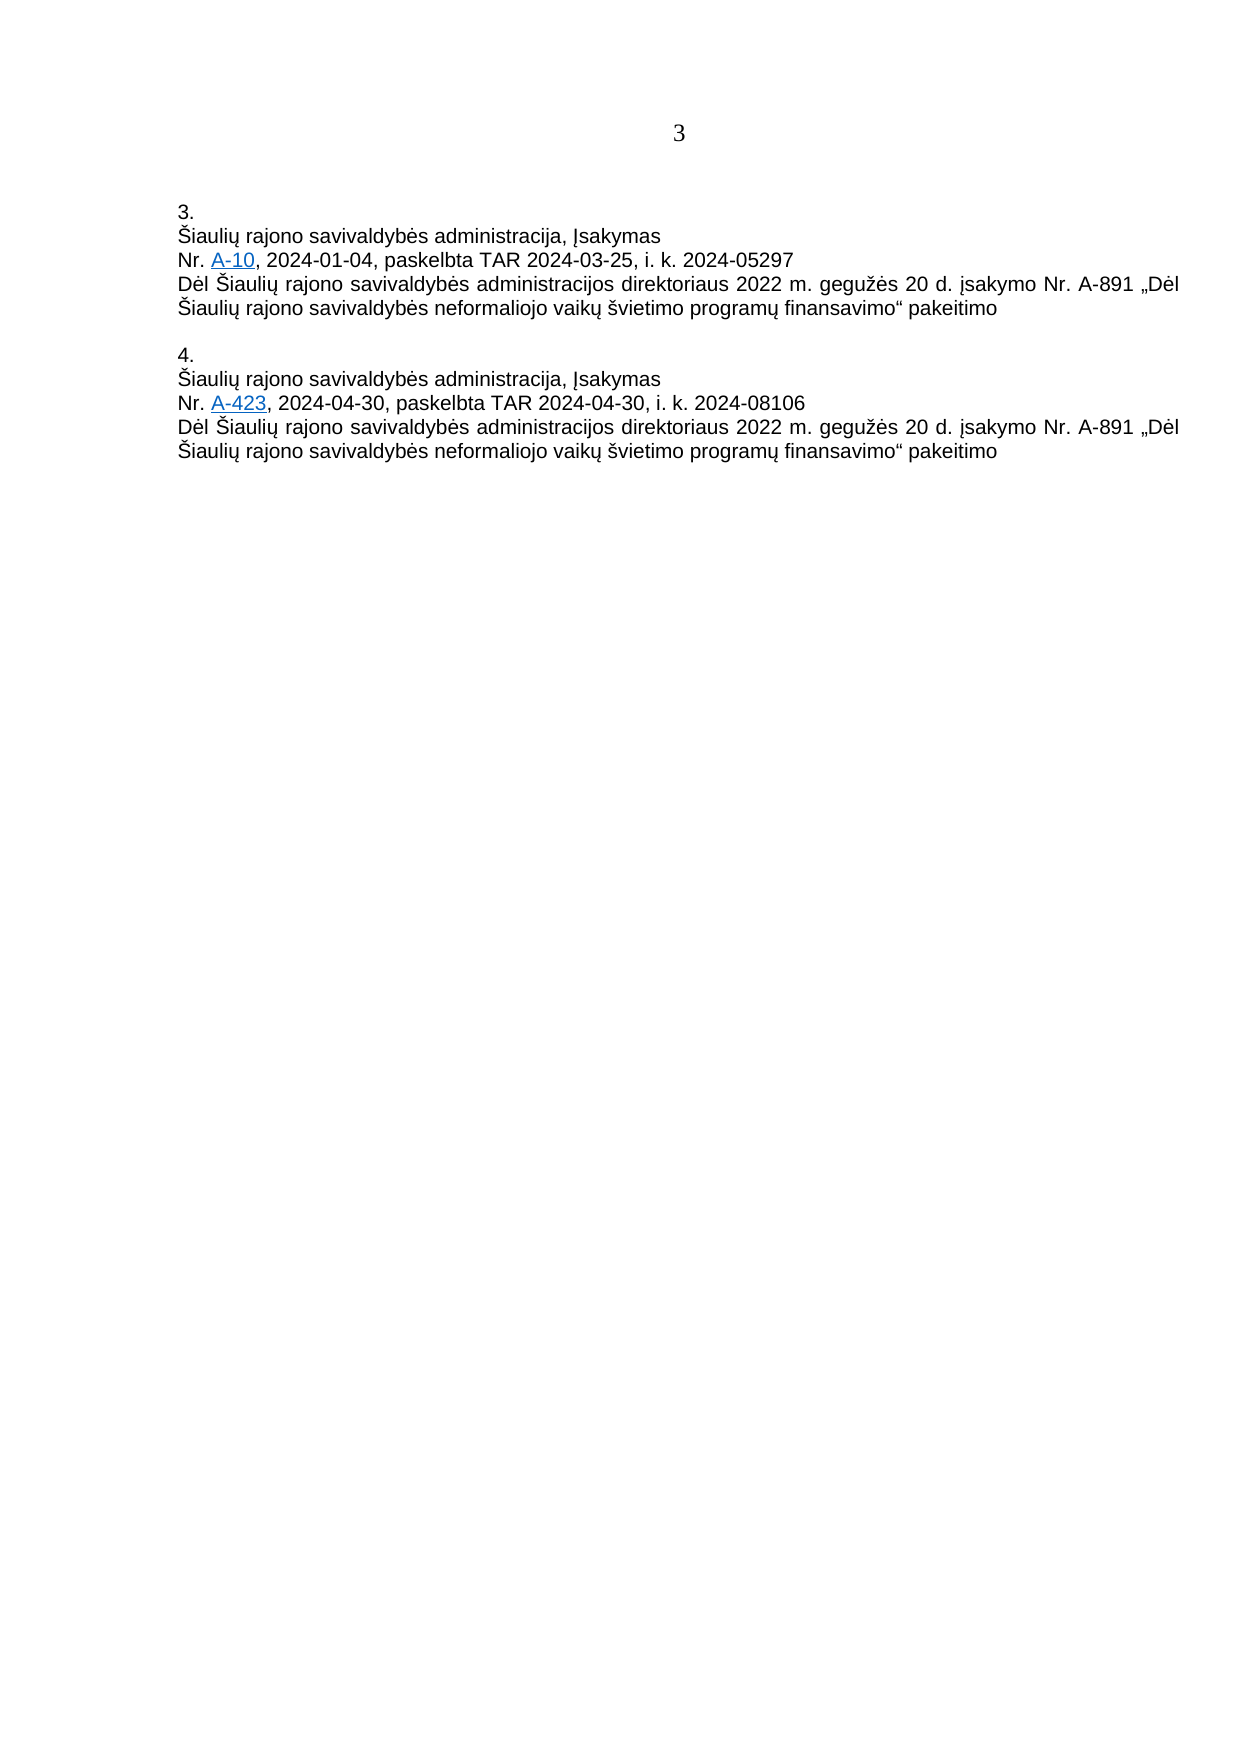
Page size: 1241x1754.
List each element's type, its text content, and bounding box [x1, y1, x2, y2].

text 4. [177, 343, 1181, 367]
text Šiaulių rajono savivaldybės administracija, Įsakymas [177, 223, 1181, 247]
text Šiaulių rajono savivaldybės administracija, Įsakymas [177, 367, 1181, 391]
text Nr. A-423, 2024-04-30, paskelbta TAR 2024-04-30, i. k. 2024-08106 [177, 391, 1181, 415]
text Dėl Šiaulių rajono savivaldybės administracijos direktoriaus 2022 m. gegužės 20 d. įsakymo Nr. A-891 „Dėl Šiaulių rajono savivaldybės neformaliojo vaikų švietimo programų finansavimo“ pakeitimo [177, 271, 1181, 319]
text Dėl Šiaulių rajono savivaldybės administracijos direktoriaus 2022 m. gegužės 20 d. įsakymo Nr. A-891 „Dėl Šiaulių rajono savivaldybės neformaliojo vaikų švietimo programų finansavimo“ pakeitimo [177, 415, 1181, 463]
text Nr. A-10, 2024-01-04, paskelbta TAR 2024-03-25, i. k. 2024-05297 [177, 247, 1181, 271]
text 3. [177, 199, 1181, 223]
